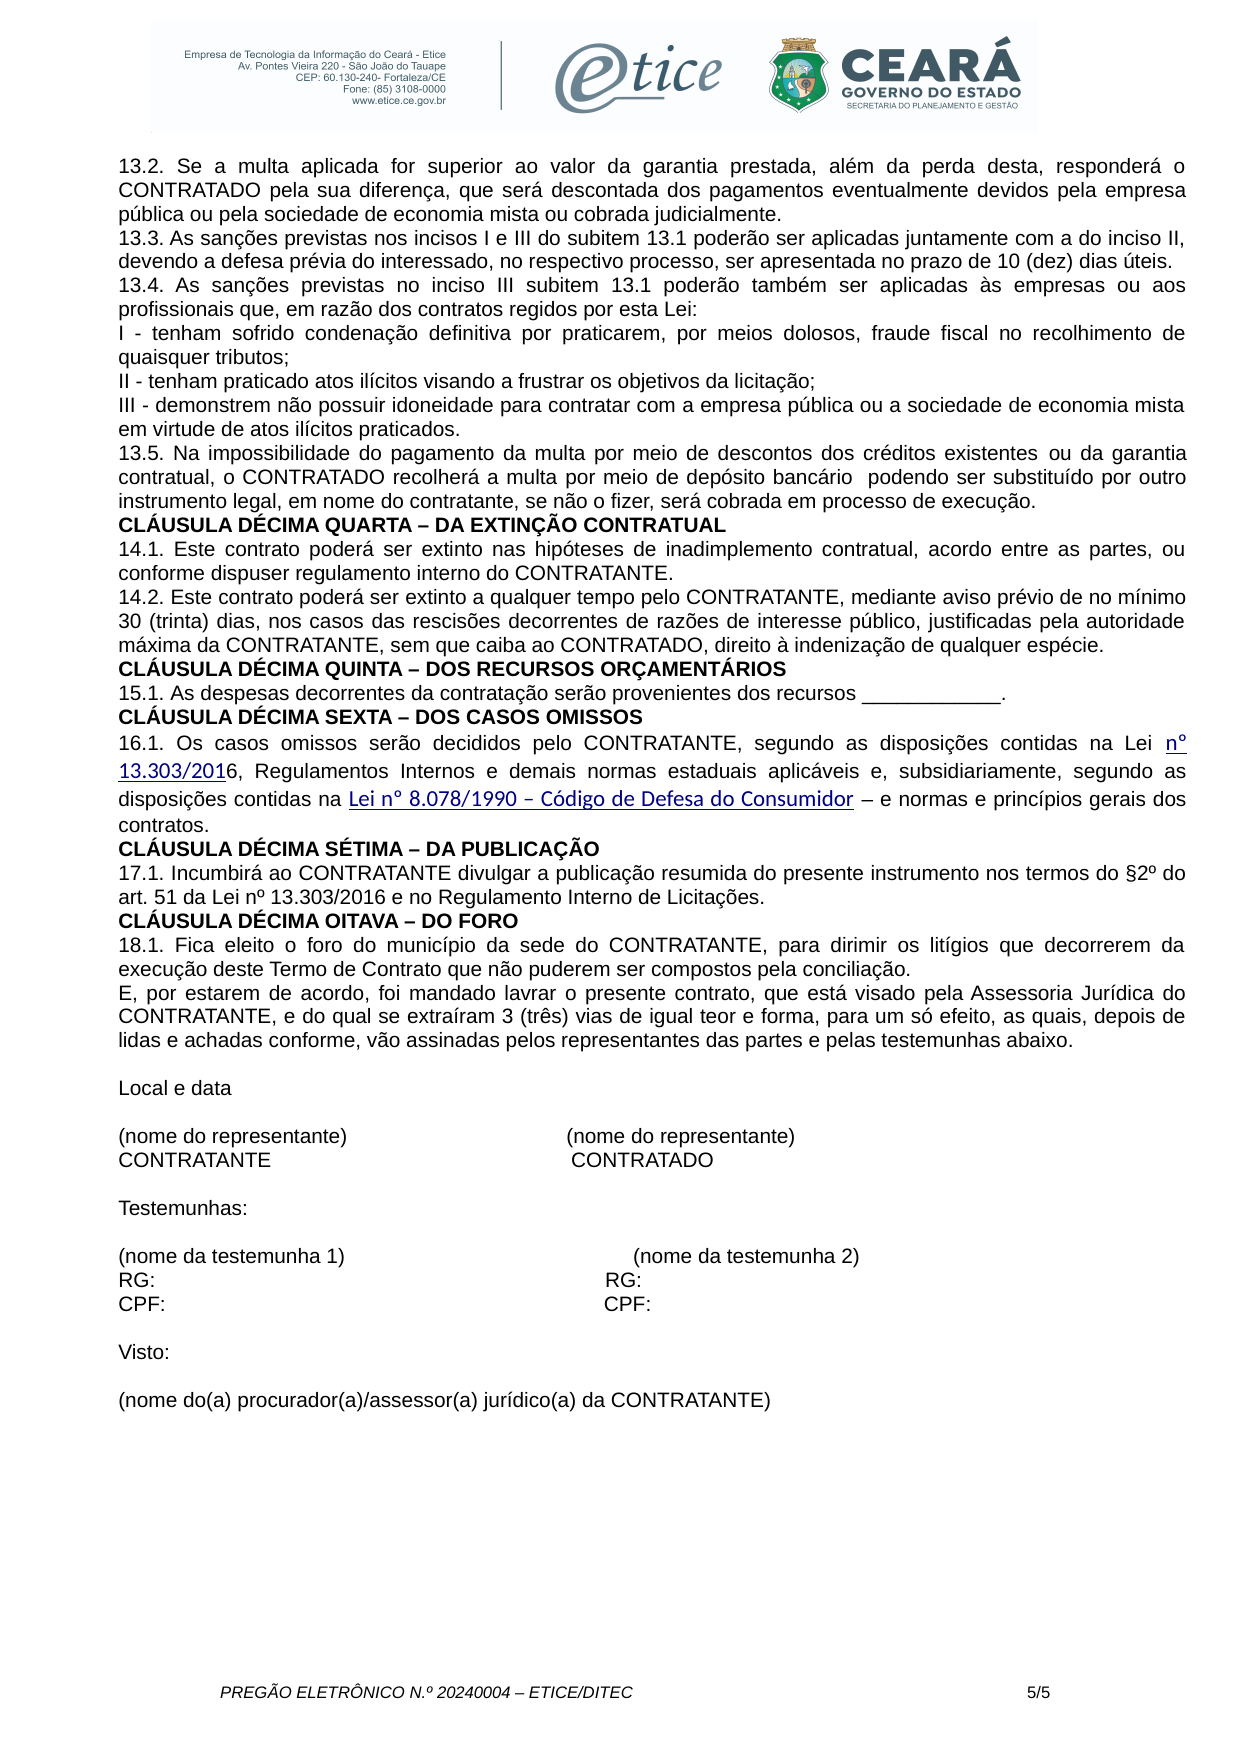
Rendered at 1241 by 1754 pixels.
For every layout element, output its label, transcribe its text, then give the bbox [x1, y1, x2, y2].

text CPF: CPF: [118, 1292, 1187, 1316]
text RG: RG: [118, 1268, 1187, 1292]
text (nome do representante) (nome do representante) [118, 1124, 1187, 1148]
text II - tenham praticado atos ilícitos visando a frustrar os objetivos da licitação; [118, 369, 1187, 393]
text 13.2. Se a multa aplicada for superior ao valor da garantia prestada, além da perda desta, responderá o CONTRATADO pela sua diferença, que será descontada dos pagamentos eventualmente devidos pela empresa pública ou pela sociedade de economia mista ou cobrada judicialmente. [118, 153, 1187, 225]
text Testemunhas: [118, 1196, 1187, 1220]
text 13.4. As sanções previstas no inciso III subitem 13.1 poderão também ser aplicadas às empresas ou aos profissionais que, em razão dos contratos regidos por esta Lei: [118, 273, 1187, 321]
text (nome da testemunha 1) (nome da testemunha 2) [118, 1244, 1187, 1268]
text 13.3. As sanções previstas nos incisos I e III do subitem 13.1 poderão ser aplicadas juntamente com a do inciso II, devendo a defesa prévia do interessado, no respectivo processo, ser apresentada no prazo de 10 (dez) dias úteis. [118, 225, 1187, 273]
text Visto: [118, 1340, 1187, 1364]
text E, por estarem de acordo, foi mandado lavrar o presente contrato, que está visado pela Assessoria Jurídica do CONTRATANTE, e do qual se extraíram 3 (três) vias de igual teor e forma, para um só efeito, as quais, depois de lidas e achadas conforme, vão assinadas pelos representantes das partes e pelas testemunhas abaixo. [118, 980, 1187, 1052]
text CONTRATANTE CONTRATADO [118, 1148, 1187, 1172]
text 18.1. Fica eleito o foro do município da sede do CONTRATANTE, para dirimir os litígios que decorrerem da execução deste Termo de Contrato que não puderem ser compostos pela conciliação. [118, 932, 1187, 980]
text 14.2. Este contrato poderá ser extinto a qualquer tempo pelo CONTRATANTE, mediante aviso prévio de no mínimo 30 (trinta) dias, nos casos das rescisões decorrentes de razões de interesse público, justificadas pela autoridade máxima da CONTRATANTE, sem que caiba ao CONTRATADO, direito à indenização de qualquer espécie. [118, 585, 1187, 657]
text Local e data [118, 1076, 1187, 1100]
text 13.5. Na impossibilidade do pagamento da multa por meio de descontos dos créditos existentes ou da garantia contratual, o CONTRATADO recolherá a multa por meio de depósito bancário podendo ser substituído por outro instrumento legal, em nome do contratante, se não o fizer, será cobrada em processo de execução. [118, 441, 1187, 513]
text (nome do(a) procurador(a)/assessor(a) jurídico(a) da CONTRATANTE) [118, 1388, 1187, 1412]
text III - demonstrem não possuir idoneidade para contratar com a empresa pública ou a sociedade de economia mista em virtude de atos ilícitos praticados. [118, 393, 1187, 441]
text CLÁUSULA DÉCIMA QUARTA – DA EXTINÇÃO CONTRATUAL [118, 513, 1187, 537]
text CLÁUSULA DÉCIMA SEXTA – DOS CASOS OMISSOS [118, 704, 1187, 728]
text 15.1. As despesas decorrentes da contratação serão provenientes dos recursos ____________. [118, 681, 1187, 704]
text I - tenham sofrido condenação definitiva por praticarem, por meios dolosos, fraude fiscal no recolhimento de quaisquer tributos; [118, 321, 1187, 369]
text CLÁUSULA DÉCIMA QUINTA – DOS RECURSOS ORÇAMENTÁRIOS [118, 657, 1187, 681]
text 14.1. Este contrato poderá ser extinto nas hipóteses de inadimplemento contratual, acordo entre as partes, ou conforme dispuser regulamento interno do CONTRATANTE. [118, 537, 1187, 585]
picture [152, 18, 1037, 134]
text 16.1. Os casos omissos serão decididos pelo CONTRATANTE, segundo as disposições contidas na Lei nº 13.303/2016, Regulamentos Internos e demais normas estaduais aplicáveis e, subsidiariamente, segundo as disposições contidas na Lei nº 8.078/1990 – Código de Defesa do Consumidor – e normas e princípios gerais dos contratos. [118, 728, 1187, 837]
text CLÁUSULA DÉCIMA SÉTIMA – DA PUBLICAÇÃO [118, 837, 1187, 861]
text CLÁUSULA DÉCIMA OITAVA – DO FORO [118, 908, 1187, 932]
text 17.1. Incumbirá ao CONTRATANTE divulgar a publicação resumida do presente instrumento nos termos do §2º do art. 51 da Lei nº 13.303/2016 e no Regulamento Interno de Licitações. [118, 861, 1187, 908]
